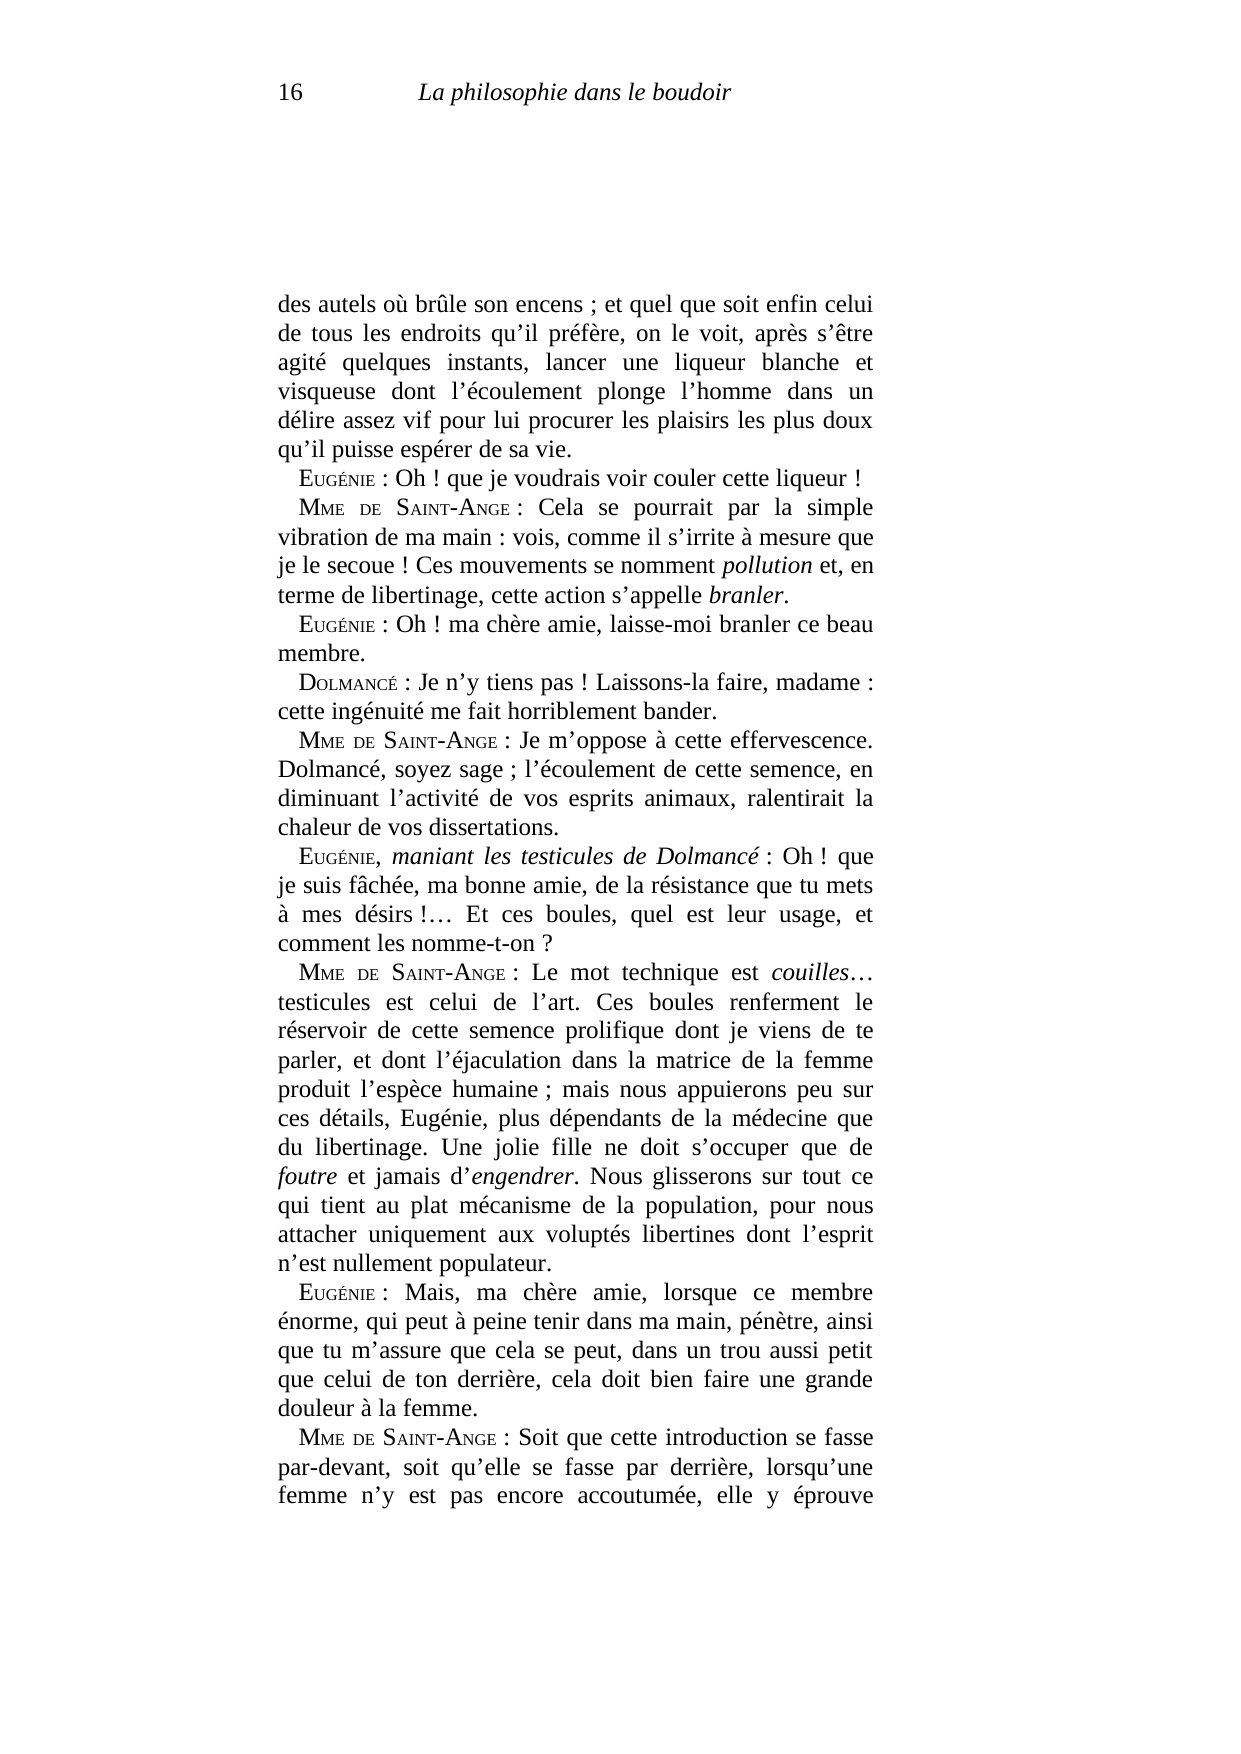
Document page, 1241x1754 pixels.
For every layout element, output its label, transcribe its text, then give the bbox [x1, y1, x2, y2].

text Dolmancé : Je n’y tiens pas ! Laissons-la faire, madame : cette ingénuité me fait horriblement bander. [278, 667, 874, 725]
text Eugénie : Oh ! ma chère amie, laisse-moi branler ce beau membre. [278, 608, 874, 667]
text Mme de Saint-Ange : Le mot technique est couilles… testicules est celui de l’art. Ces boules renferment le réservoir de cette semence prolifique dont je viens de te parler, et dont l’éjaculation dans la matrice de la femme produit l’espèce humaine ; mais nous appuierons peu sur ces détails, Eugénie, plus dépendants de la médecine que du libertinage. Une jolie fille ne doit s’occuper que de foutre et jamais d’engendrer. Nous glisserons sur tout ce qui tient au plat mécanisme de la population, pour nous attacher uniquement aux voluptés libertines dont l’esprit n’est nullement populateur. [278, 957, 874, 1277]
text Eugénie : Mais, ma chère amie, lorsque ce membre énorme, qui peut à peine tenir dans ma main, pénètre, ainsi que tu m’assure que cela se peut, dans un trou aussi petit que celui de ton derrière, cela doit bien faire une grande douleur à la femme. [278, 1277, 874, 1422]
text Eugénie, maniant les testicules de Dolmancé : Oh ! que je suis fâchée, ma bonne amie, de la résistance que tu mets à mes désirs !… Et ces boules, quel est leur usage, et comment les nomme-t-on ? [278, 841, 874, 957]
text des autels où brûle son encens ; et quel que soit enfin celui de tous les endroits qu’il préfère, on le voit, après s’être agité quelques instants, lancer une liqueur blanche et visqueuse dont l’écoulement plonge l’homme dans un délire assez vif pour lui procurer les plaisirs les plus doux qu’il puisse espérer de sa vie. [278, 289, 874, 463]
text Mme de Saint-Ange : Cela se pourrait par la simple vibration de ma main : vois, comme il s’irrite à mesure que je le secoue ! Ces mouvements se nomment pollution et, en terme de libertinage, cette action s’appelle branler. [278, 492, 874, 608]
text Mme de Saint-Ange : Soit que cette introduction se fasse par-devant, soit qu’elle se fasse par derrière, lorsqu’une femme n’y est pas encore accoutumée, elle y éprouve [278, 1422, 874, 1509]
text Mme de Saint-Ange : Je m’oppose à cette effervescence. Dolmancé, soyez sage ; l’écoulement de cette semence, en diminuant l’activité de vos esprits animaux, ralentirait la chaleur de vos dissertations. [278, 725, 874, 841]
text Eugénie : Oh ! que je voudrais voir couler cette liqueur ! [278, 463, 874, 492]
